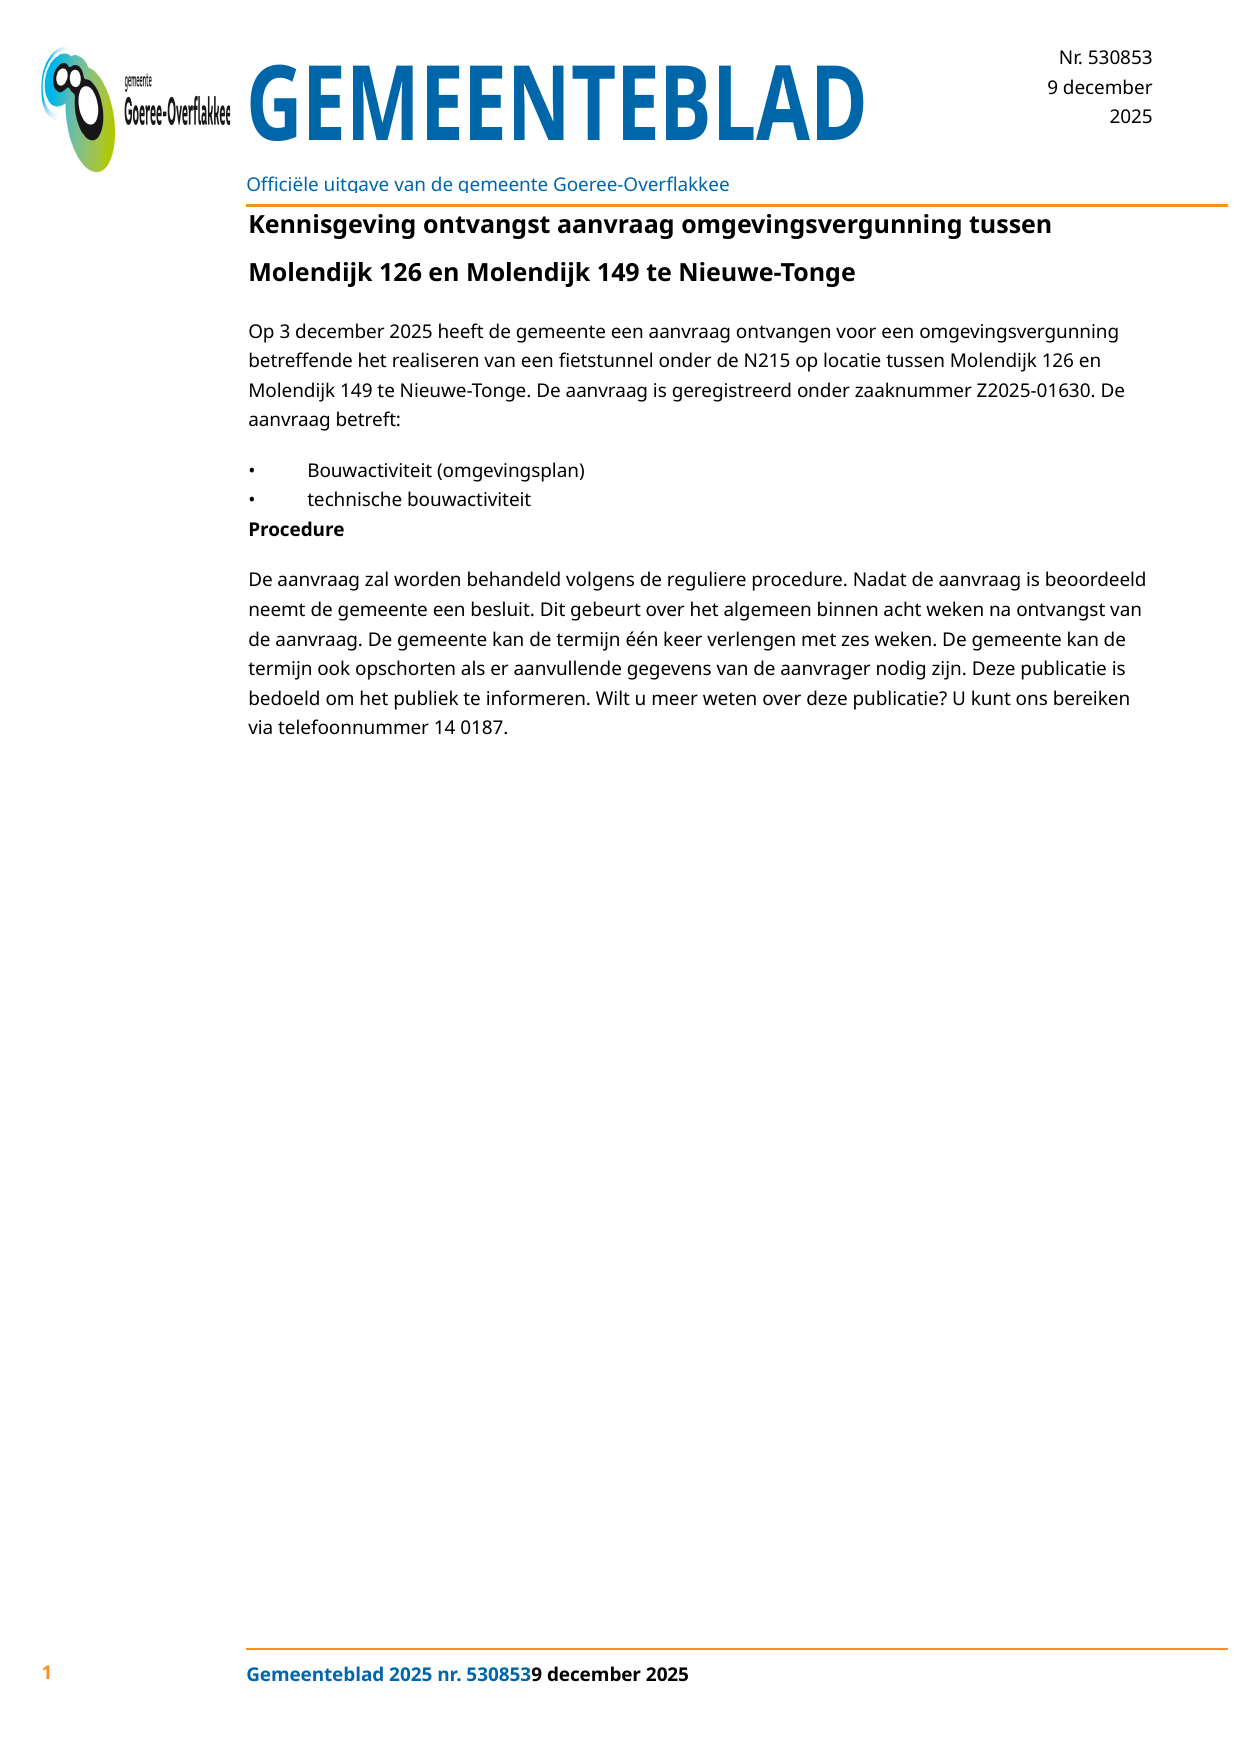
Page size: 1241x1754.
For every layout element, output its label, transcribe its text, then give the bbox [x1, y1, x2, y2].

list Bouwactiviteit (omgevingsplan) [248, 457, 1152, 483]
text Op 3 december 2025 heeft de gemeente een aanvraag ontvangen voor een omgevingsvergunning betreffende het realiseren van een fietstunnel onder de N215 op locatie tussen Molendijk 126 en Molendijk 149 te Nieuwe-Tonge. De aanvraag is geregistreerd onder zaaknummer Z2025-01630. De aanvraag betreft: [248, 318, 1152, 432]
picture [41, 47, 231, 172]
text Kennisgeving ontvangst aanvraag omgevingsvergunning tussen Molendijk 126 en Molendijk 149 te Nieuwe-Tonge [248, 207, 1152, 288]
list technische bouwactiviteit [248, 487, 1152, 512]
text De aanvraag zal worden behandeld volgens de reguliere procedure. Nadat de aanvraag is beoordeeld neemt de gemeente een besluit. Dit gebeurt over het algemeen binnen acht weken na ontvangst van de aanvraag. De gemeente kan de termijn één keer verlengen met zes weken. De gemeente kan de termijn ook opschorten als er aanvullende gegevens van de aanvrager nodig zijn. Deze publicatie is bedoeld om het publiek te informeren. Wilt u meer weten over deze publicatie? U kunt ons bereiken via telefoonnummer 14 0187. [248, 567, 1152, 740]
text Procedure [248, 516, 1152, 542]
